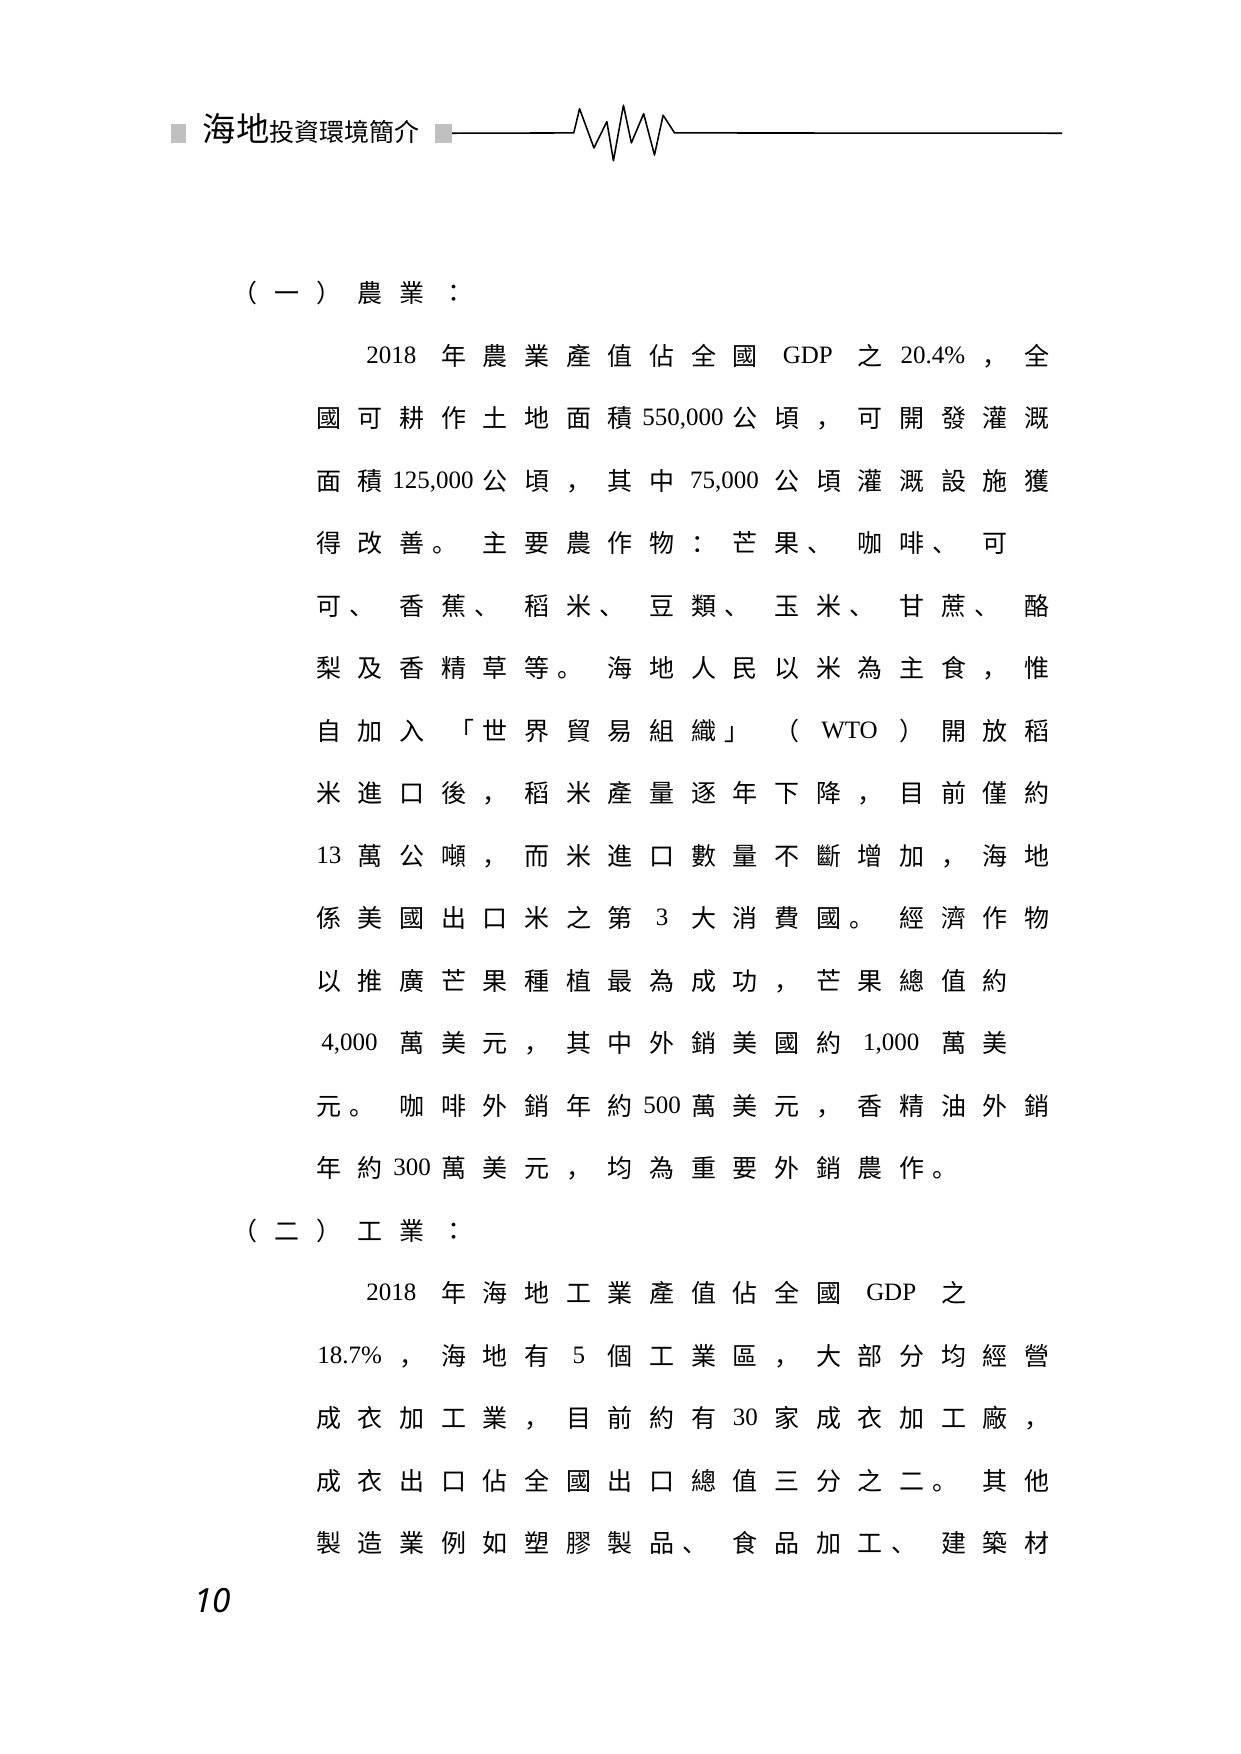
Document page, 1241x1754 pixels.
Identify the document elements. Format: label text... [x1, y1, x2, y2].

text （一）農業： [207, 250, 1058, 313]
text （二）工業： [207, 1188, 1058, 1250]
text 2018年農業產值佔全國GDP之20.4%，全國可耕作土地面積550,000公頃，可開發灌溉面積125,000公頃，其中75,000公頃灌溉設施獲得改善。主要農作物：芒果、咖啡、可可、香蕉、稻米、豆類、玉米、甘蔗、酪梨及香精草等。海地人民以米為主食，惟自加入「世界貿易組織」（WTO）開放稻米進口後，稻米產量逐年下降，目前僅約13萬公噸，而米進口數量不斷增加，海地係美國出口米之第3大消費國。經濟作物以推廣芒果種植最為成功，芒果總值約4,000萬美元，其中外銷美國約1,000萬美元。咖啡外銷年約500萬美元，香精油外銷年約300萬美元，均為重要外銷農作。 [281, 313, 1058, 1188]
text 2018年海地工業產值佔全國GDP之18.7%，海地有5個工業區，大部分均經營成衣加工業，目前約有30家成衣加工廠，成衣出口佔全國出口總值三分之二。其他製造業例如塑膠製品、食品加工、建築材 [281, 1250, 1058, 1563]
